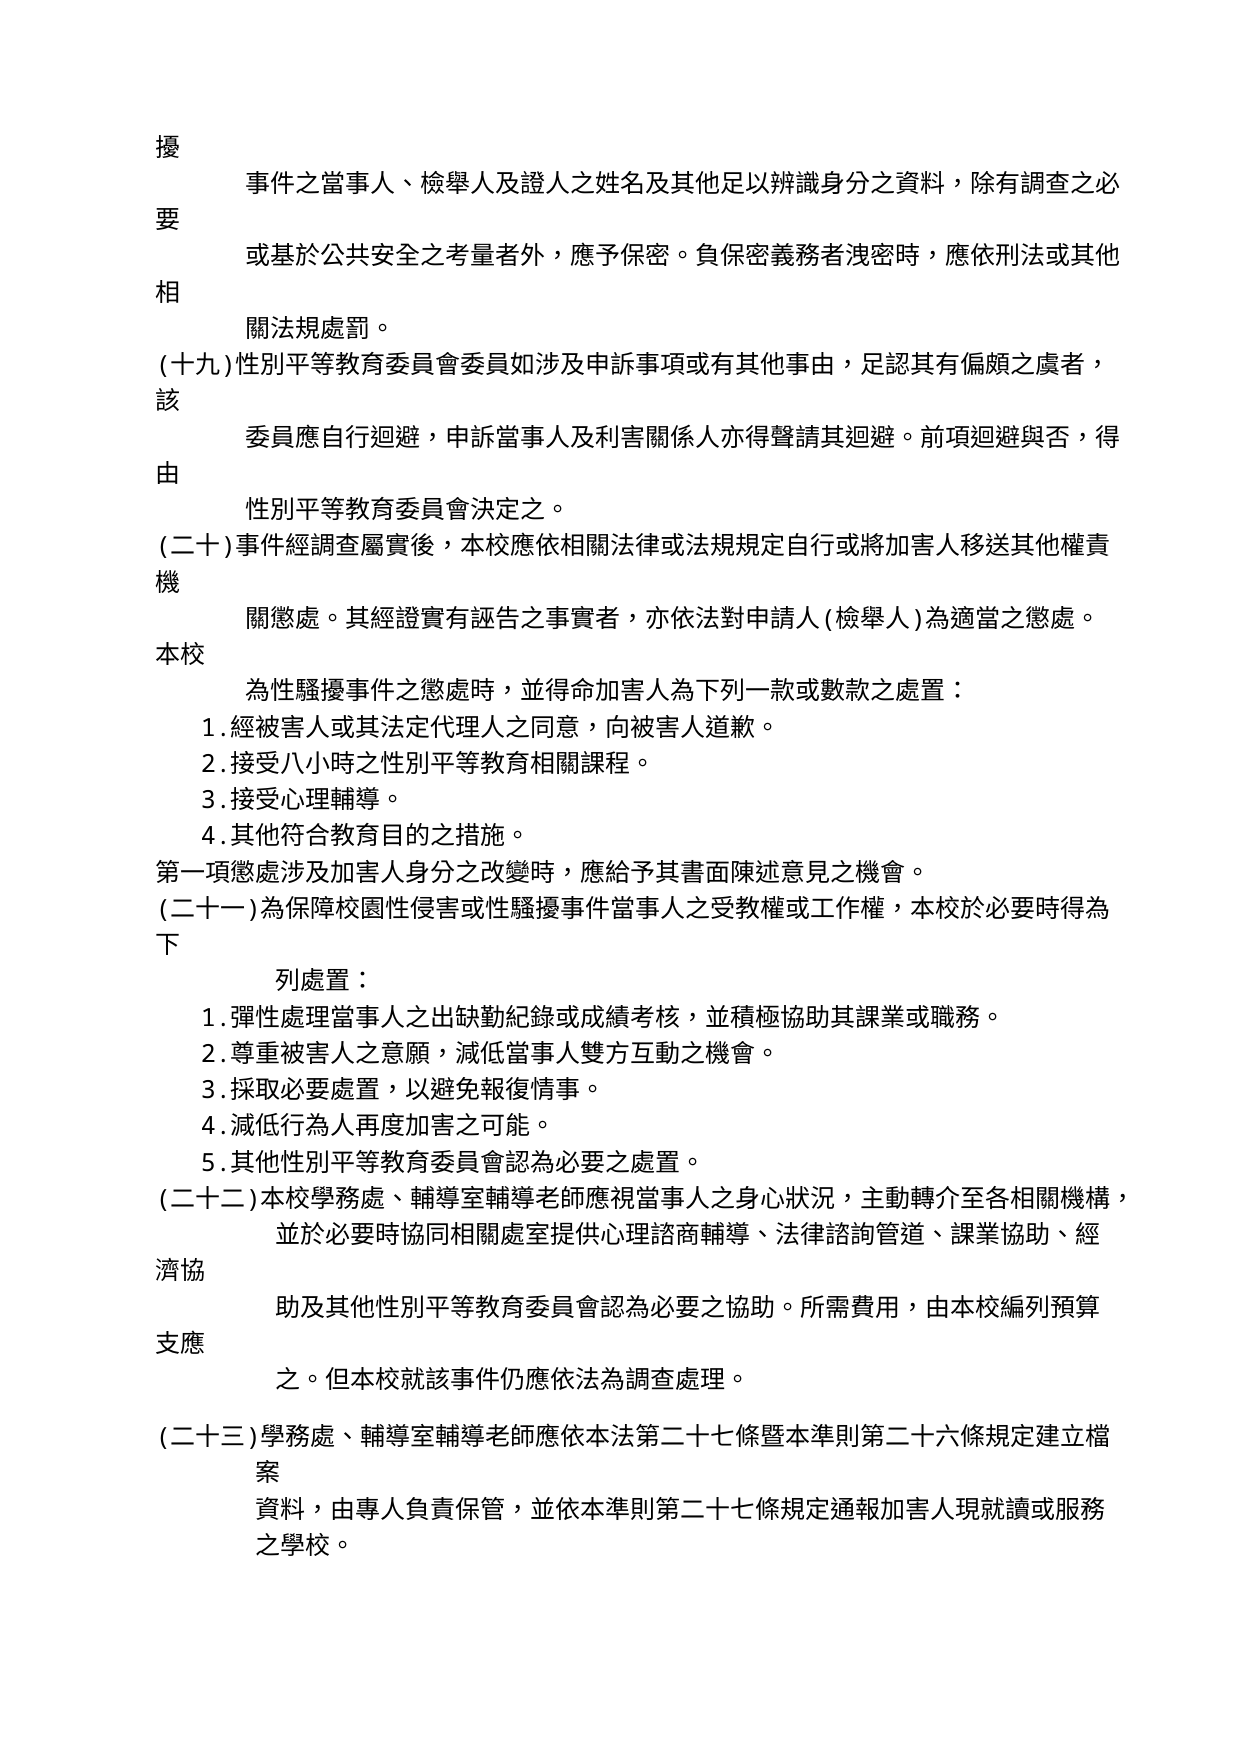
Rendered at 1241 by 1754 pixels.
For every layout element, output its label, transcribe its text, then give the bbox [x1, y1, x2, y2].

text (二十三)學務處、輔導室輔導老師應依本法第二十七條暨本準則第二十六條規定建立檔案 資料，由專人負責保管，並依本準則第二十七條規定通報加害人現就讀或服務之學校。 [156, 1417, 1122, 1562]
text 十四、本校受理事件與調查、申復、救濟程序及其他相關事項如下: (一)學務處、輔導室於收件後，指派專人處理相關行政事宜，必要時，本校相關單位並應 配合協助。 (二)學務處、輔導室於三個工作日內將事件送達「性別平等教育委員會」，即不再受理同 一事件之申請(檢舉) 。 (三)學務處、輔導室於接獲申請調查或檢舉後二十日內，以書面通知申請人或檢舉人是 否受理。不受理之書面通知應依本法第二十九條第三項規定敘明理由，並告知申請人 或檢舉人申復之期限及受理單位。 (四)申請人(檢舉人)於前項之期限內未收到通知或接獲不受理通知之次日起二十日內，得 以書面具明理由，向本校教導處提出申復；其以口頭為之者，本校應作成紀錄，經向 申請人(檢舉人)朗讀或使閱覽，確認其內容無誤後，由其簽名或蓋章。不受理之申復 以一次為限。 (五)由學務處、輔導室接獲申復後，學校應於二十日內以書面通知申復人申復結果。申復 有理由者，應於申請調查或檢舉案確定後三日內交付「性別平等教育委員會」調查處 理。 (六)本校「性別平等教育委員會」得依本法第三十條第2項及本準則第21條第1項規定 成立「調查小組」調查之。調查小組以三至五人為原則，其成員之組成另依本法第三 十條第三項之規定。事件當事人之輔導人員，應迴避該事件之調查工作；參與事件之 調查及處理人員，亦應迴避對該當事人之輔導工作。 進行事件調查時，應稟持客觀、 公正、專業、保密原則，給予雙方當事人充分陳述意見及答辯之機會，並避免重複詢 問。行為人、申請人(檢舉人)及受邀協助調查之人或單位，應予配合，並提供相關資 料。當事人為未成年者，接受調查時得由法定代理人陪同。行為人與被害人、檢舉人 或證人有權力不對等之情形者，避免其對質。必要時，得於不違反保密義務之範圍內 另作成書面資料，交由行為人閱覽或告以要旨。申請人撤回申請調查時，學校或主管 機關得繼續調查處理。 (七)性別平等教育委員會之調查處理，不受該事件司法程序是否進行及處理結果之影響。 調查程序亦不因行為人喪失原身分而中止。 (八)非本校教職員工擔任調查之人員撰寫調查報告書，得支領撰稿費，經延聘或受邀之學 者專家出席調查會議時，得支給出席費。 (九)本校性別平等教育委員會應於受理申請或檢舉後二個月內完成調查及報告。必要時得 延長之，延長以二次為限，每次不得逾一個月，並應通知申請人(檢舉人)及行為人。(十)調查小組置發言人一人。調查結束後，將結果作成調查報告書，提性別平等教育委員 會審議。性別平等教育委員會會議以不公開為原則。主任委員如因故無法主持會議 時，得就委員中指定一人代理之。 (十一)調查報告經性別平等教育委員會審議後，性別平等教育委員會應將調查報告及處理 建議以書面向本校提出報告。 (十二)本校應於接獲事件調查報告後二個月內自行或移送相關權責機關依規定議處，並將 處理之結果以書面通知申請人(檢舉人)及行為人，同時告知申復之期限及受理單 位，並責令不得報復。 (十三)性別平等教育委員會應採取事後之追蹤考核監督，確保所作裁決確實有效執行，避 免相同事件或有報復情事之發生。 (十四)申請人(檢舉人)及行為人對本校處理之結果不服者，得於收到書面通知次日起二十 日內，以書面具明理由向本校學務處、輔導室申復。 (十五)學務處、輔導室接獲申復後，如發現調查程序有重大瑕疵或有足以影響原調查認定 之新事實、新證據時，得要求性別平等教育委員會重新調查，並於二十日內以書面 通知申復人申復結果。 (十六)性別平等教育委員會於接獲重新調查之要求時，應另組調查小組調查，並依本準則 第31條第3項之程序處理之。 (十七)申請人(檢舉人)或行為人對本校之申復結果不服，得於接獲書面通知書之次日起三 十日內，依本法第三十四條規定提起救濟。 (十八)本校負責處理校園性侵害、性騷擾或性霸凌事件之所有人員，對於性侵害或性騷擾 事件之當事人、檢舉人及證人之姓名及其他足以辨識身分之資料，除有調查之必要 或基於公共安全之考量者外，應予保密。負保密義務者洩密時，應依刑法或其他相 關法規處罰。 (十九)性別平等教育委員會委員如涉及申訴事項或有其他事由，足認其有偏頗之虞者，該 委員應自行迴避，申訴當事人及利害關係人亦得聲請其迴避。前項迴避與否，得由 性別平等教育委員會決定之。 (二十)事件經調查屬實後，本校應依相關法律或法規規定自行或將加害人移送其他權責機 關懲處。其經證實有誣告之事實者，亦依法對申請人(檢舉人)為適當之懲處。本校 為性騷擾事件之懲處時，並得命加害人為下列一款或數款之處置： 1.經被害人或其法定代理人之同意，向被害人道歉。 2.接受八小時之性別平等教育相關課程。 3.接受心理輔導。 4.其他符合教育目的之措施。 第一項懲處涉及加害人身分之改變時，應給予其書面陳述意見之機會。 (二十一)為保障校園性侵害或性騷擾事件當事人之受教權或工作權，本校於必要時得為下 列處置： 1.彈性處理當事人之出缺勤紀錄或成績考核，並積極協助其課業或職務。 2.尊重被害人之意願，減低當事人雙方互動之機會。 3.採取必要處置，以避免報復情事。 4.減低行為人再度加害之可能。 5.其他性別平等教育委員會認為必要之處置。 (二十二)本校學務處、輔導室輔導老師應視當事人之身心狀況，主動轉介至各相關機構， 並於必要時協同相關處室提供心理諮商輔導、法律諮詢管道、課業協助、經濟協 助及其他性別平等教育委員會認為必要之協助。所需費用，由本校編列預算支應 之。但本校就該事件仍應依法為調查處理。 [118, 127, 1122, 1396]
